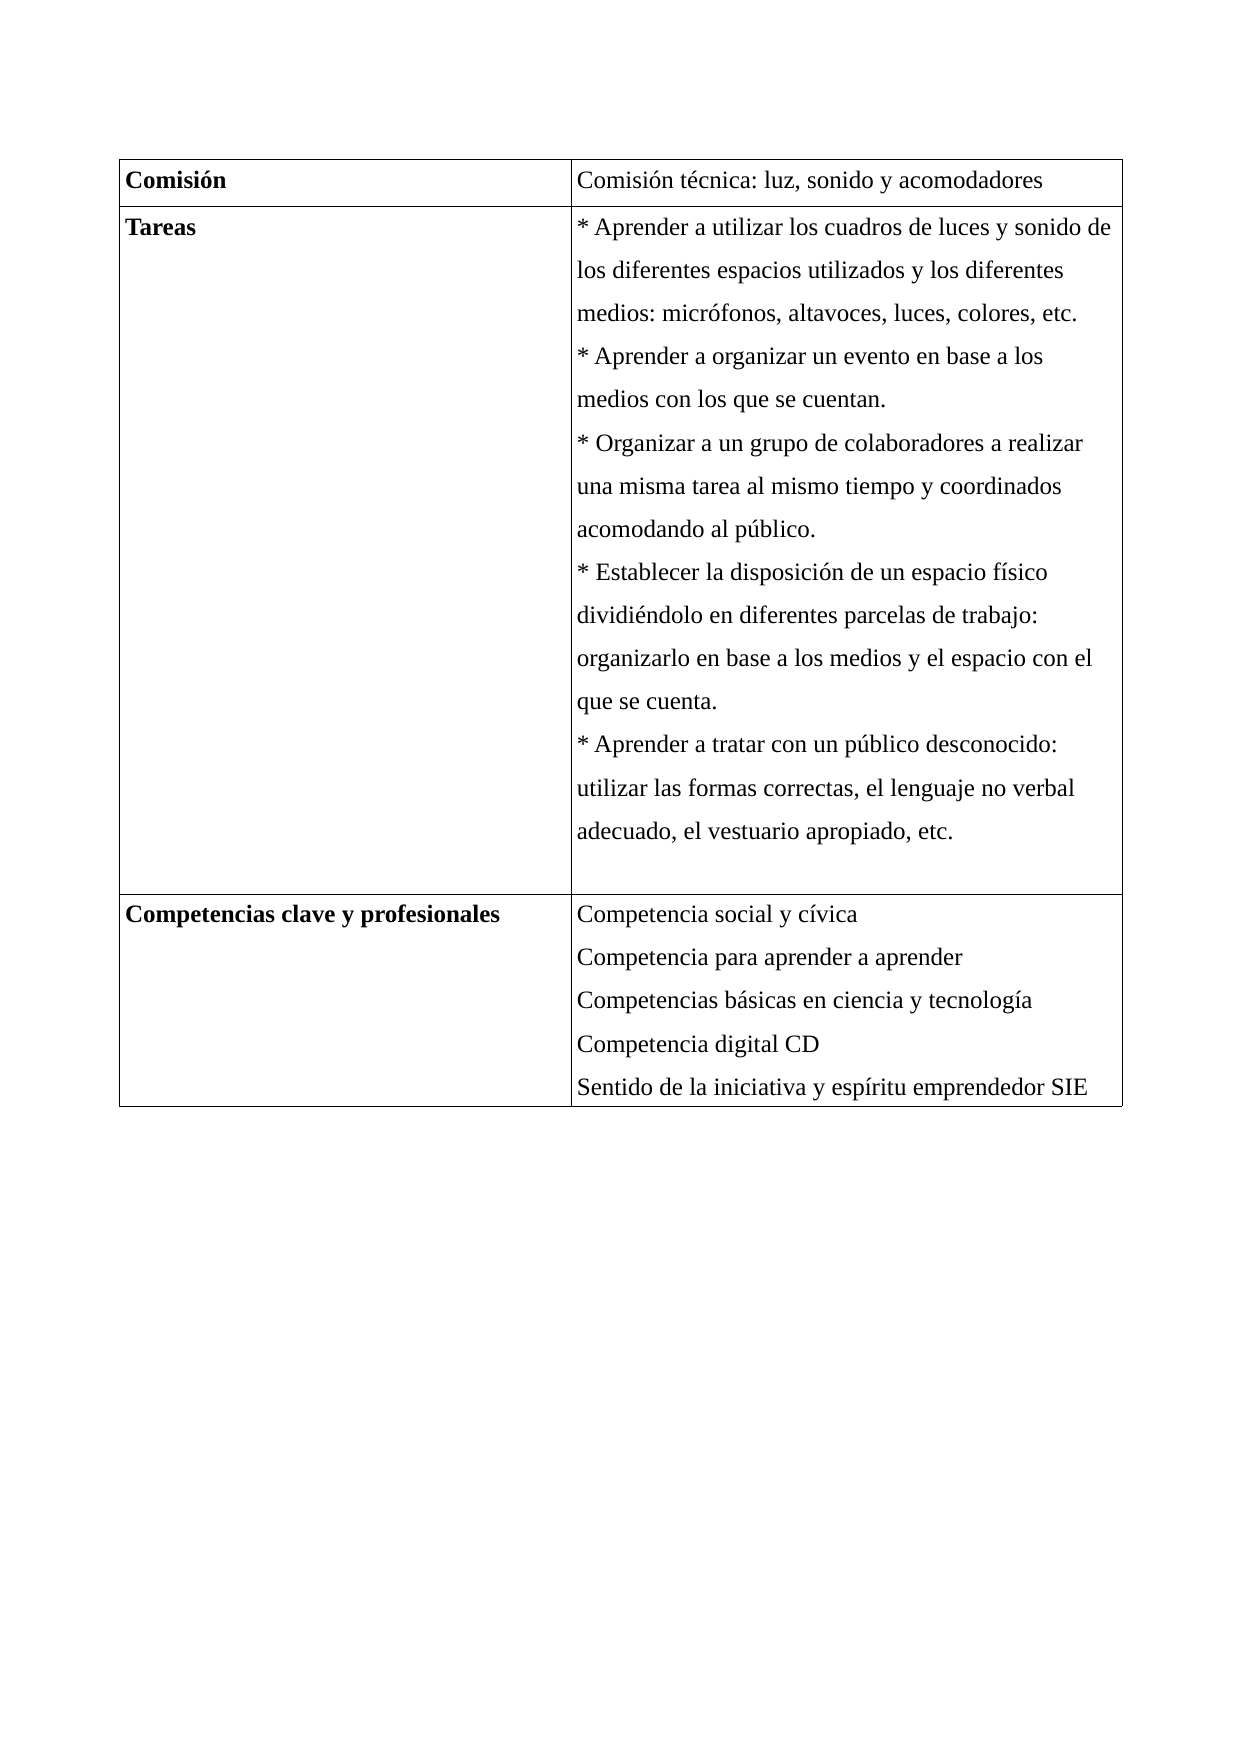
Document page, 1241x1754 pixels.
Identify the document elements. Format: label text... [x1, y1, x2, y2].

table_cell Tareas [120, 207, 571, 893]
table_cell Competencias clave y profesionales [120, 895, 571, 1106]
table_cell * Aprender a utilizar los cuadros de luces y sonido de los diferentes espacios utilizados y los diferentes medios: micrófonos, altavoces, luces, colores, etc. * Aprender a organizar un evento en base a los medios con los que se cuentan. * Organizar a un grupo de colaboradores a realizar una misma tarea al mismo tiempo y coordinados acomodando al público. * Establecer la disposición de un espacio físico dividiéndolo en diferentes parcelas de trabajo: organizarlo en base a los medios y el espacio con el que se cuenta. * Aprender a tratar con un público desconocido: utilizar las formas correctas, el lenguaje no verbal adecuado, el vestuario apropiado, etc. [572, 207, 1122, 893]
table_cell Competencia social y cívica Competencia para aprender a aprender Competencias básicas en ciencia y tecnología Competencia digital CD Sentido de la iniciativa y espíritu emprendedor SIE [572, 895, 1122, 1106]
table_header Comisión técnica: luz, sonido y acomodadores [572, 160, 1122, 206]
table_header Comisión [120, 160, 571, 206]
